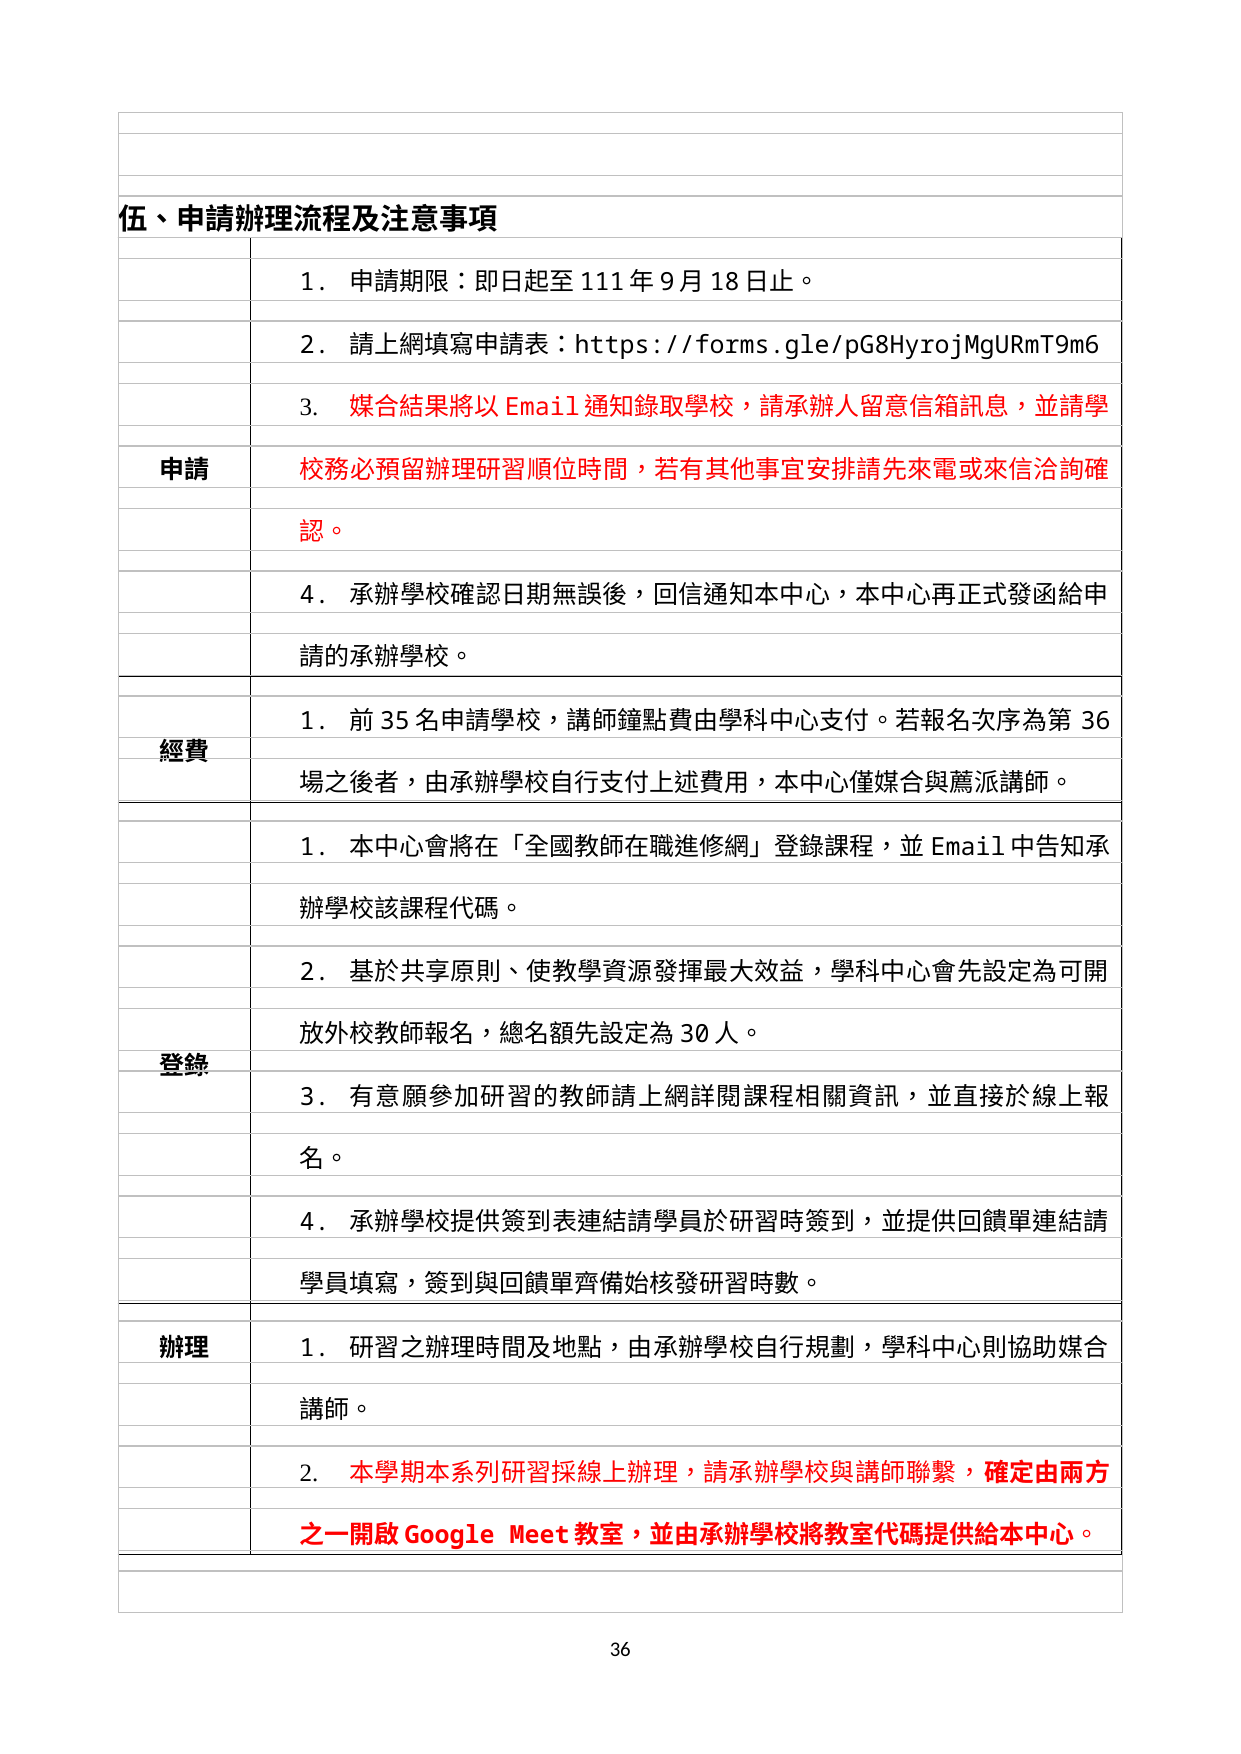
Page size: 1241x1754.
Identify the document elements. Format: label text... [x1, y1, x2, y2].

table_header 申請期限：即日起至111年9月18日止。 請上網填寫申請表：https://forms.gle/pG8HyrojMgURmT9m6 媒合結果將以Email通知錄取學校，請承辦人留意信箱訊息，並請學校務必預留辦理研習順位時間，若有其他事宜安排請先來電或來信洽詢確認。 承辦學校確認日期無誤後，回信通知本中心，本中心再正式發函給申請的承辦學校。 [251, 551, 1121, 570]
table_cell 本中心會將在「全國教師在職進修網」登錄課程，並Email中告知承辦學校該課程代碼。 基於共享原則、使教學資源發揮最大效益，學科中心會先設定為可開放外校教師報名，總名額先設定為30人。 有意願參加研習的教師請上網詳閱課程相關資訊，並直接於線上報名。 承辦學校提供簽到表連結請學員於研習時簽到，並提供回饋單連結請學員填寫，簽到與回饋單齊備始核發研習時數。 [251, 803, 1121, 820]
table_cell 登錄 [119, 1176, 250, 1195]
table_cell 本中心會將在「全國教師在職進修網」登錄課程，並Email中告知承辦學校該課程代碼。 基於共享原則、使教學資源發揮最大效益，學科中心會先設定為可開放外校教師報名，總名額先設定為30人。 有意願參加研習的教師請上網詳閱課程相關資訊，並直接於線上報名。 承辦學校提供簽到表連結請學員於研習時簽到，並提供回饋單連結請學員填寫，簽到與回饋單齊備始核發研習時數。 [251, 988, 1121, 1008]
table_cell 本中心會將在「全國教師在職進修網」登錄課程，並Email中告知承辦學校該課程代碼。 基於共享原則、使教學資源發揮最大效益，學科中心會先設定為可開放外校教師報名，總名額先設定為30人。 有意願參加研習的教師請上網詳閱課程相關資訊，並直接於線上報名。 承辦學校提供簽到表連結請學員於研習時簽到，並提供回饋單連結請學員填寫，簽到與回饋單齊備始核發研習時數。 [251, 947, 1121, 987]
table_cell [119, 1363, 250, 1383]
table_cell 場之後者，由承辦學校自行支付上述費用，本中心僅媒合與薦派講師。 [251, 759, 1121, 800]
text [119, 176, 1122, 195]
table_cell 前35名申請學校，講師鐘點費由學科中心支付。若報名次序為第36 [251, 697, 1121, 737]
table_cell 研習之辦理時間及地點，由承辦學校自行規劃，學科中心則協助媒合講師。 本學期本系列研習採線上辦理，請承辦學校與講師聯繫，確定由兩方之一開啟Google Meet教室，並由承辦學校將教室代碼提供給本中心。 該場研習報名截止後，本中心將Email通知報名者研習代碼。 承辦學校必須提供簽到表與回饋單連結給學員填寫，並提供上課實況截圖、填寫成果表。學科中心將不定時選擇研習場次加入旁聽。 線上簽到表：https://forms.gle/kmTietr9EQQUNZgZ9 線上回饋單：https://forms.gle/qaKB4QLhhXW8GKK4A 研習相關資料，由講師於研習時提供連結供學員下載。 [251, 1304, 1121, 1320]
table_cell 本中心會將在「全國教師在職進修網」登錄課程，並Email中告知承辦學校該課程代碼。 基於共享原則、使教學資源發揮最大效益，學科中心會先設定為可開放外校教師報名，總名額先設定為30人。 有意願參加研習的教師請上網詳閱課程相關資訊，並直接於線上報名。 承辦學校提供簽到表連結請學員於研習時簽到，並提供回饋單連結請學員填寫，簽到與回饋單齊備始核發研習時數。 [251, 1113, 1121, 1133]
table_cell 登錄 [119, 1134, 250, 1175]
table_cell [119, 1509, 250, 1550]
table_cell 登錄 [119, 1259, 250, 1300]
table_cell 登錄 [119, 1197, 250, 1237]
table_cell 研習之辦理時間及地點，由承辦學校自行規劃，學科中心則協助媒合講師。 本學期本系列研習採線上辦理，請承辦學校與講師聯繫，確定由兩方之一開啟Google Meet教室，並由承辦學校將教室代碼提供給本中心。 該場研習報名截止後，本中心將Email通知報名者研習代碼。 承辦學校必須提供簽到表與回饋單連結給學員填寫，並提供上課實況截圖、填寫成果表。學科中心將不定時選擇研習場次加入旁聽。 線上簽到表：https://forms.gle/kmTietr9EQQUNZgZ9 線上回饋單：https://forms.gle/qaKB4QLhhXW8GKK4A 研習相關資料，由講師於研習時提供連結供學員下載。 [251, 1426, 1121, 1445]
table_header 申請期限：即日起至111年9月18日止。 請上網填寫申請表：https://forms.gle/pG8HyrojMgURmT9m6 媒合結果將以Email通知錄取學校，請承辦人留意信箱訊息，並請學校務必預留辦理研習順位時間，若有其他事宜安排請先來電或來信洽詢確認。 承辦學校確認日期無誤後，回信通知本中心，本中心再正式發函給申請的承辦學校。 [251, 613, 1121, 633]
table_header [119, 551, 250, 570]
table_cell 研習之辦理時間及地點，由承辦學校自行規劃，學科中心則協助媒合講師。 本學期本系列研習採線上辦理，請承辦學校與講師聯繫，確定由兩方之一開啟Google Meet教室，並由承辦學校將教室代碼提供給本中心。 該場研習報名截止後，本中心將Email通知報名者研習代碼。 承辦學校必須提供簽到表與回饋單連結給學員填寫，並提供上課實況截圖、填寫成果表。學科中心將不定時選擇研習場次加入旁聽。 線上簽到表：https://forms.gle/kmTietr9EQQUNZgZ9 線上回饋單：https://forms.gle/qaKB4QLhhXW8GKK4A 研習相關資料，由講師於研習時提供連結供學員下載。 [251, 1384, 1121, 1425]
table_cell 研習之辦理時間及地點，由承辦學校自行規劃，學科中心則協助媒合講師。 本學期本系列研習採線上辦理，請承辦學校與講師聯繫，確定由兩方之一開啟Google Meet教室，並由承辦學校將教室代碼提供給本中心。 該場研習報名截止後，本中心將Email通知報名者研習代碼。 承辦學校必須提供簽到表與回饋單連結給學員填寫，並提供上課實況截圖、填寫成果表。學科中心將不定時選擇研習場次加入旁聽。 線上簽到表：https://forms.gle/kmTietr9EQQUNZgZ9 線上回饋單：https://forms.gle/qaKB4QLhhXW8GKK4A 研習相關資料，由講師於研習時提供連結供學員下載。 [251, 1322, 1121, 1362]
table_cell 登錄 [119, 1238, 250, 1258]
table_header [119, 238, 250, 258]
table_header 申請期限：即日起至111年9月18日止。 請上網填寫申請表：https://forms.gle/pG8HyrojMgURmT9m6 媒合結果將以Email通知錄取學校，請承辦人留意信箱訊息，並請學校務必預留辦理研習順位時間，若有其他事宜安排請先來電或來信洽詢確認。 承辦學校確認日期無誤後，回信通知本中心，本中心再正式發函給申請的承辦學校。 [251, 363, 1121, 383]
table_header 申請期限：即日起至111年9月18日止。 請上網填寫申請表：https://forms.gle/pG8HyrojMgURmT9m6 媒合結果將以Email通知錄取學校，請承辦人留意信箱訊息，並請學校務必預留辦理研習順位時間，若有其他事宜安排請先來電或來信洽詢確認。 承辦學校確認日期無誤後，回信通知本中心，本中心再正式發函給申請的承辦學校。 [251, 259, 1121, 300]
table_cell 登錄 [119, 988, 250, 1008]
table_cell 經費 [119, 759, 250, 800]
table_cell 經費 [119, 677, 250, 695]
table_header 申請期限：即日起至111年9月18日止。 請上網填寫申請表：https://forms.gle/pG8HyrojMgURmT9m6 媒合結果將以Email通知錄取學校，請承辦人留意信箱訊息，並請學校務必預留辦理研習順位時間，若有其他事宜安排請先來電或來信洽詢確認。 承辦學校確認日期無誤後，回信通知本中心，本中心再正式發函給申請的承辦學校。 [251, 426, 1121, 445]
table_header [119, 572, 250, 612]
table_cell 研習之辦理時間及地點，由承辦學校自行規劃，學科中心則協助媒合講師。 本學期本系列研習採線上辦理，請承辦學校與講師聯繫，確定由兩方之一開啟Google Meet教室，並由承辦學校將教室代碼提供給本中心。 該場研習報名截止後，本中心將Email通知報名者研習代碼。 承辦學校必須提供簽到表與回饋單連結給學員填寫，並提供上課實況截圖、填寫成果表。學科中心將不定時選擇研習場次加入旁聽。 線上簽到表：https://forms.gle/kmTietr9EQQUNZgZ9 線上回饋單：https://forms.gle/qaKB4QLhhXW8GKK4A 研習相關資料，由講師於研習時提供連結供學員下載。 [251, 1447, 1121, 1487]
table_cell 登錄 [119, 947, 250, 987]
table_header [119, 301, 250, 320]
table_header [119, 488, 250, 508]
table_cell 本中心會將在「全國教師在職進修網」登錄課程，並Email中告知承辦學校該課程代碼。 基於共享原則、使教學資源發揮最大效益，學科中心會先設定為可開放外校教師報名，總名額先設定為30人。 有意願參加研習的教師請上網詳閱課程相關資訊，並直接於線上報名。 承辦學校提供簽到表連結請學員於研習時簽到，並提供回饋單連結請學員填寫，簽到與回饋單齊備始核發研習時數。 [251, 884, 1121, 925]
table_cell 辦理 [119, 1322, 250, 1362]
table_cell [119, 1384, 250, 1425]
table_header [119, 634, 250, 675]
table_cell 登錄 [119, 1113, 250, 1133]
table_cell 登錄 [119, 926, 250, 945]
table_header 申請 [119, 447, 250, 487]
table_header 申請期限：即日起至111年9月18日止。 請上網填寫申請表：https://forms.gle/pG8HyrojMgURmT9m6 媒合結果將以Email通知錄取學校，請承辦人留意信箱訊息，並請學校務必預留辦理研習順位時間，若有其他事宜安排請先來電或來信洽詢確認。 承辦學校確認日期無誤後，回信通知本中心，本中心再正式發函給申請的承辦學校。 [251, 509, 1121, 550]
table_cell 研習之辦理時間及地點，由承辦學校自行規劃，學科中心則協助媒合講師。 本學期本系列研習採線上辦理，請承辦學校與講師聯繫，確定由兩方之一開啟Google Meet教室，並由承辦學校將教室代碼提供給本中心。 該場研習報名截止後，本中心將Email通知報名者研習代碼。 承辦學校必須提供簽到表與回饋單連結給學員填寫，並提供上課實況截圖、填寫成果表。學科中心將不定時選擇研習場次加入旁聽。 線上簽到表：https://forms.gle/kmTietr9EQQUNZgZ9 線上回饋單：https://forms.gle/qaKB4QLhhXW8GKK4A 研習相關資料，由講師於研習時提供連結供學員下載。 [251, 1363, 1121, 1383]
table_header [119, 509, 250, 550]
table_cell [119, 1447, 250, 1487]
table_cell 本中心會將在「全國教師在職進修網」登錄課程，並Email中告知承辦學校該課程代碼。 基於共享原則、使教學資源發揮最大效益，學科中心會先設定為可開放外校教師報名，總名額先設定為30人。 有意願參加研習的教師請上網詳閱課程相關資訊，並直接於線上報名。 承辦學校提供簽到表連結請學員於研習時簽到，並提供回饋單連結請學員填寫，簽到與回饋單齊備始核發研習時數。 [251, 1072, 1121, 1112]
table_cell [119, 1426, 250, 1445]
table_header [119, 426, 250, 445]
table_cell 本中心會將在「全國教師在職進修網」登錄課程，並Email中告知承辦學校該課程代碼。 基於共享原則、使教學資源發揮最大效益，學科中心會先設定為可開放外校教師報名，總名額先設定為30人。 有意願參加研習的教師請上網詳閱課程相關資訊，並直接於線上報名。 承辦學校提供簽到表連結請學員於研習時簽到，並提供回饋單連結請學員填寫，簽到與回饋單齊備始核發研習時數。 [251, 1197, 1121, 1237]
table_header 申請期限：即日起至111年9月18日止。 請上網填寫申請表：https://forms.gle/pG8HyrojMgURmT9m6 媒合結果將以Email通知錄取學校，請承辦人留意信箱訊息，並請學校務必預留辦理研習順位時間，若有其他事宜安排請先來電或來信洽詢確認。 承辦學校確認日期無誤後，回信通知本中心，本中心再正式發函給申請的承辦學校。 [251, 301, 1121, 320]
table_cell 經費 [119, 697, 250, 737]
table_header 申請期限：即日起至111年9月18日止。 請上網填寫申請表：https://forms.gle/pG8HyrojMgURmT9m6 媒合結果將以Email通知錄取學校，請承辦人留意信箱訊息，並請學校務必預留辦理研習順位時間，若有其他事宜安排請先來電或來信洽詢確認。 承辦學校確認日期無誤後，回信通知本中心，本中心再正式發函給申請的承辦學校。 [251, 384, 1121, 425]
table_cell [251, 738, 1121, 758]
table_cell 本中心會將在「全國教師在職進修網」登錄課程，並Email中告知承辦學校該課程代碼。 基於共享原則、使教學資源發揮最大效益，學科中心會先設定為可開放外校教師報名，總名額先設定為30人。 有意願參加研習的教師請上網詳閱課程相關資訊，並直接於線上報名。 承辦學校提供簽到表連結請學員於研習時簽到，並提供回饋單連結請學員填寫，簽到與回饋單齊備始核發研習時數。 [251, 863, 1121, 883]
table_cell 本中心會將在「全國教師在職進修網」登錄課程，並Email中告知承辦學校該課程代碼。 基於共享原則、使教學資源發揮最大效益，學科中心會先設定為可開放外校教師報名，總名額先設定為30人。 有意願參加研習的教師請上網詳閱課程相關資訊，並直接於線上報名。 承辦學校提供簽到表連結請學員於研習時簽到，並提供回饋單連結請學員填寫，簽到與回饋單齊備始核發研習時數。 [251, 1259, 1121, 1300]
table_cell 本中心會將在「全國教師在職進修網」登錄課程，並Email中告知承辦學校該課程代碼。 基於共享原則、使教學資源發揮最大效益，學科中心會先設定為可開放外校教師報名，總名額先設定為30人。 有意願參加研習的教師請上網詳閱課程相關資訊，並直接於線上報名。 承辦學校提供簽到表連結請學員於研習時簽到，並提供回饋單連結請學員填寫，簽到與回饋單齊備始核發研習時數。 [251, 1134, 1121, 1175]
table_cell 本中心會將在「全國教師在職進修網」登錄課程，並Email中告知承辦學校該課程代碼。 基於共享原則、使教學資源發揮最大效益，學科中心會先設定為可開放外校教師報名，總名額先設定為30人。 有意願參加研習的教師請上網詳閱課程相關資訊，並直接於線上報名。 承辦學校提供簽到表連結請學員於研習時簽到，並提供回饋單連結請學員填寫，簽到與回饋單齊備始核發研習時數。 [251, 1238, 1121, 1258]
table_header [119, 384, 250, 425]
table_header 申請期限：即日起至111年9月18日止。 請上網填寫申請表：https://forms.gle/pG8HyrojMgURmT9m6 媒合結果將以Email通知錄取學校，請承辦人留意信箱訊息，並請學校務必預留辦理研習順位時間，若有其他事宜安排請先來電或來信洽詢確認。 承辦學校確認日期無誤後，回信通知本中心，本中心再正式發函給申請的承辦學校。 [251, 572, 1121, 612]
table_header 申請期限：即日起至111年9月18日止。 請上網填寫申請表：https://forms.gle/pG8HyrojMgURmT9m6 媒合結果將以Email通知錄取學校，請承辦人留意信箱訊息，並請學校務必預留辦理研習順位時間，若有其他事宜安排請先來電或來信洽詢確認。 承辦學校確認日期無誤後，回信通知本中心，本中心再正式發函給申請的承辦學校。 [251, 322, 1121, 362]
table_header 申請期限：即日起至111年9月18日止。 請上網填寫申請表：https://forms.gle/pG8HyrojMgURmT9m6 媒合結果將以Email通知錄取學校，請承辦人留意信箱訊息，並請學校務必預留辦理研習順位時間，若有其他事宜安排請先來電或來信洽詢確認。 承辦學校確認日期無誤後，回信通知本中心，本中心再正式發函給申請的承辦學校。 [251, 447, 1121, 487]
table_cell 研習之辦理時間及地點，由承辦學校自行規劃，學科中心則協助媒合講師。 本學期本系列研習採線上辦理，請承辦學校與講師聯繫，確定由兩方之一開啟Google Meet教室，並由承辦學校將教室代碼提供給本中心。 該場研習報名截止後，本中心將Email通知報名者研習代碼。 承辦學校必須提供簽到表與回饋單連結給學員填寫，並提供上課實況截圖、填寫成果表。學科中心將不定時選擇研習場次加入旁聽。 線上簽到表：https://forms.gle/kmTietr9EQQUNZgZ9 線上回饋單：https://forms.gle/qaKB4QLhhXW8GKK4A 研習相關資料，由講師於研習時提供連結供學員下載。 [251, 1488, 1121, 1508]
table_cell 本中心會將在「全國教師在職進修網」登錄課程，並Email中告知承辦學校該課程代碼。 基於共享原則、使教學資源發揮最大效益，學科中心會先設定為可開放外校教師報名，總名額先設定為30人。 有意願參加研習的教師請上網詳閱課程相關資訊，並直接於線上報名。 承辦學校提供簽到表連結請學員於研習時簽到，並提供回饋單連結請學員填寫，簽到與回饋單齊備始核發研習時數。 [251, 1009, 1121, 1050]
table_cell 登錄 [119, 822, 250, 862]
table_header 申請期限：即日起至111年9月18日止。 請上網填寫申請表：https://forms.gle/pG8HyrojMgURmT9m6 媒合結果將以Email通知錄取學校，請承辦人留意信箱訊息，並請學校務必預留辦理研習順位時間，若有其他事宜安排請先來電或來信洽詢確認。 承辦學校確認日期無誤後，回信通知本中心，本中心再正式發函給申請的承辦學校。 [251, 238, 1121, 258]
text 伍、申請辦理流程及注意事項 [119, 197, 1122, 237]
table_cell 本中心會將在「全國教師在職進修網」登錄課程，並Email中告知承辦學校該課程代碼。 基於共享原則、使教學資源發揮最大效益，學科中心會先設定為可開放外校教師報名，總名額先設定為30人。 有意願參加研習的教師請上網詳閱課程相關資訊，並直接於線上報名。 承辦學校提供簽到表連結請學員於研習時簽到，並提供回饋單連結請學員填寫，簽到與回饋單齊備始核發研習時數。 [251, 822, 1121, 862]
table_cell 本中心會將在「全國教師在職進修網」登錄課程，並Email中告知承辦學校該課程代碼。 基於共享原則、使教學資源發揮最大效益，學科中心會先設定為可開放外校教師報名，總名額先設定為30人。 有意願參加研習的教師請上網詳閱課程相關資訊，並直接於線上報名。 承辦學校提供簽到表連結請學員於研習時簽到，並提供回饋單連結請學員填寫，簽到與回饋單齊備始核發研習時數。 [251, 926, 1121, 945]
table_header 申請期限：即日起至111年9月18日止。 請上網填寫申請表：https://forms.gle/pG8HyrojMgURmT9m6 媒合結果將以Email通知錄取學校，請承辦人留意信箱訊息，並請學校務必預留辦理研習順位時間，若有其他事宜安排請先來電或來信洽詢確認。 承辦學校確認日期無誤後，回信通知本中心，本中心再正式發函給申請的承辦學校。 [251, 634, 1121, 675]
table_cell 本中心會將在「全國教師在職進修網」登錄課程，並Email中告知承辦學校該課程代碼。 基於共享原則、使教學資源發揮最大效益，學科中心會先設定為可開放外校教師報名，總名額先設定為30人。 有意願參加研習的教師請上網詳閱課程相關資訊，並直接於線上報名。 承辦學校提供簽到表連結請學員於研習時簽到，並提供回饋單連結請學員填寫，簽到與回饋單齊備始核發研習時數。 [251, 1176, 1121, 1195]
table_header [119, 322, 250, 362]
table_cell 登錄 [119, 1072, 250, 1112]
table_cell [119, 1304, 250, 1320]
table_cell 登錄 [119, 1009, 250, 1050]
table_cell 登錄 [119, 803, 250, 820]
table_cell 本中心會將在「全國教師在職進修網」登錄課程，並Email中告知承辦學校該課程代碼。 基於共享原則、使教學資源發揮最大效益，學科中心會先設定為可開放外校教師報名，總名額先設定為30人。 有意願參加研習的教師請上網詳閱課程相關資訊，並直接於線上報名。 承辦學校提供簽到表連結請學員於研習時簽到，並提供回饋單連結請學員填寫，簽到與回饋單齊備始核發研習時數。 [251, 1051, 1121, 1070]
table_header 申請期限：即日起至111年9月18日止。 請上網填寫申請表：https://forms.gle/pG8HyrojMgURmT9m6 媒合結果將以Email通知錄取學校，請承辦人留意信箱訊息，並請學校務必預留辦理研習順位時間，若有其他事宜安排請先來電或來信洽詢確認。 承辦學校確認日期無誤後，回信通知本中心，本中心再正式發函給申請的承辦學校。 [251, 488, 1121, 508]
table_header [119, 363, 250, 383]
table_cell [251, 677, 1121, 695]
table_cell 登錄 [119, 884, 250, 925]
table_cell 研習之辦理時間及地點，由承辦學校自行規劃，學科中心則協助媒合講師。 本學期本系列研習採線上辦理，請承辦學校與講師聯繫，確定由兩方之一開啟Google Meet教室，並由承辦學校將教室代碼提供給本中心。 該場研習報名截止後，本中心將Email通知報名者研習代碼。 承辦學校必須提供簽到表與回饋單連結給學員填寫，並提供上課實況截圖、填寫成果表。學科中心將不定時選擇研習場次加入旁聽。 線上簽到表：https://forms.gle/kmTietr9EQQUNZgZ9 線上回饋單：https://forms.gle/qaKB4QLhhXW8GKK4A 研習相關資料，由講師於研習時提供連結供學員下載。 [251, 1509, 1121, 1550]
table_cell 登錄 [119, 863, 250, 883]
table_header [119, 259, 250, 300]
table_cell [119, 1488, 250, 1508]
table_header [119, 613, 250, 633]
table_cell 登錄 [119, 1051, 250, 1070]
table_cell 經費 [119, 738, 250, 758]
